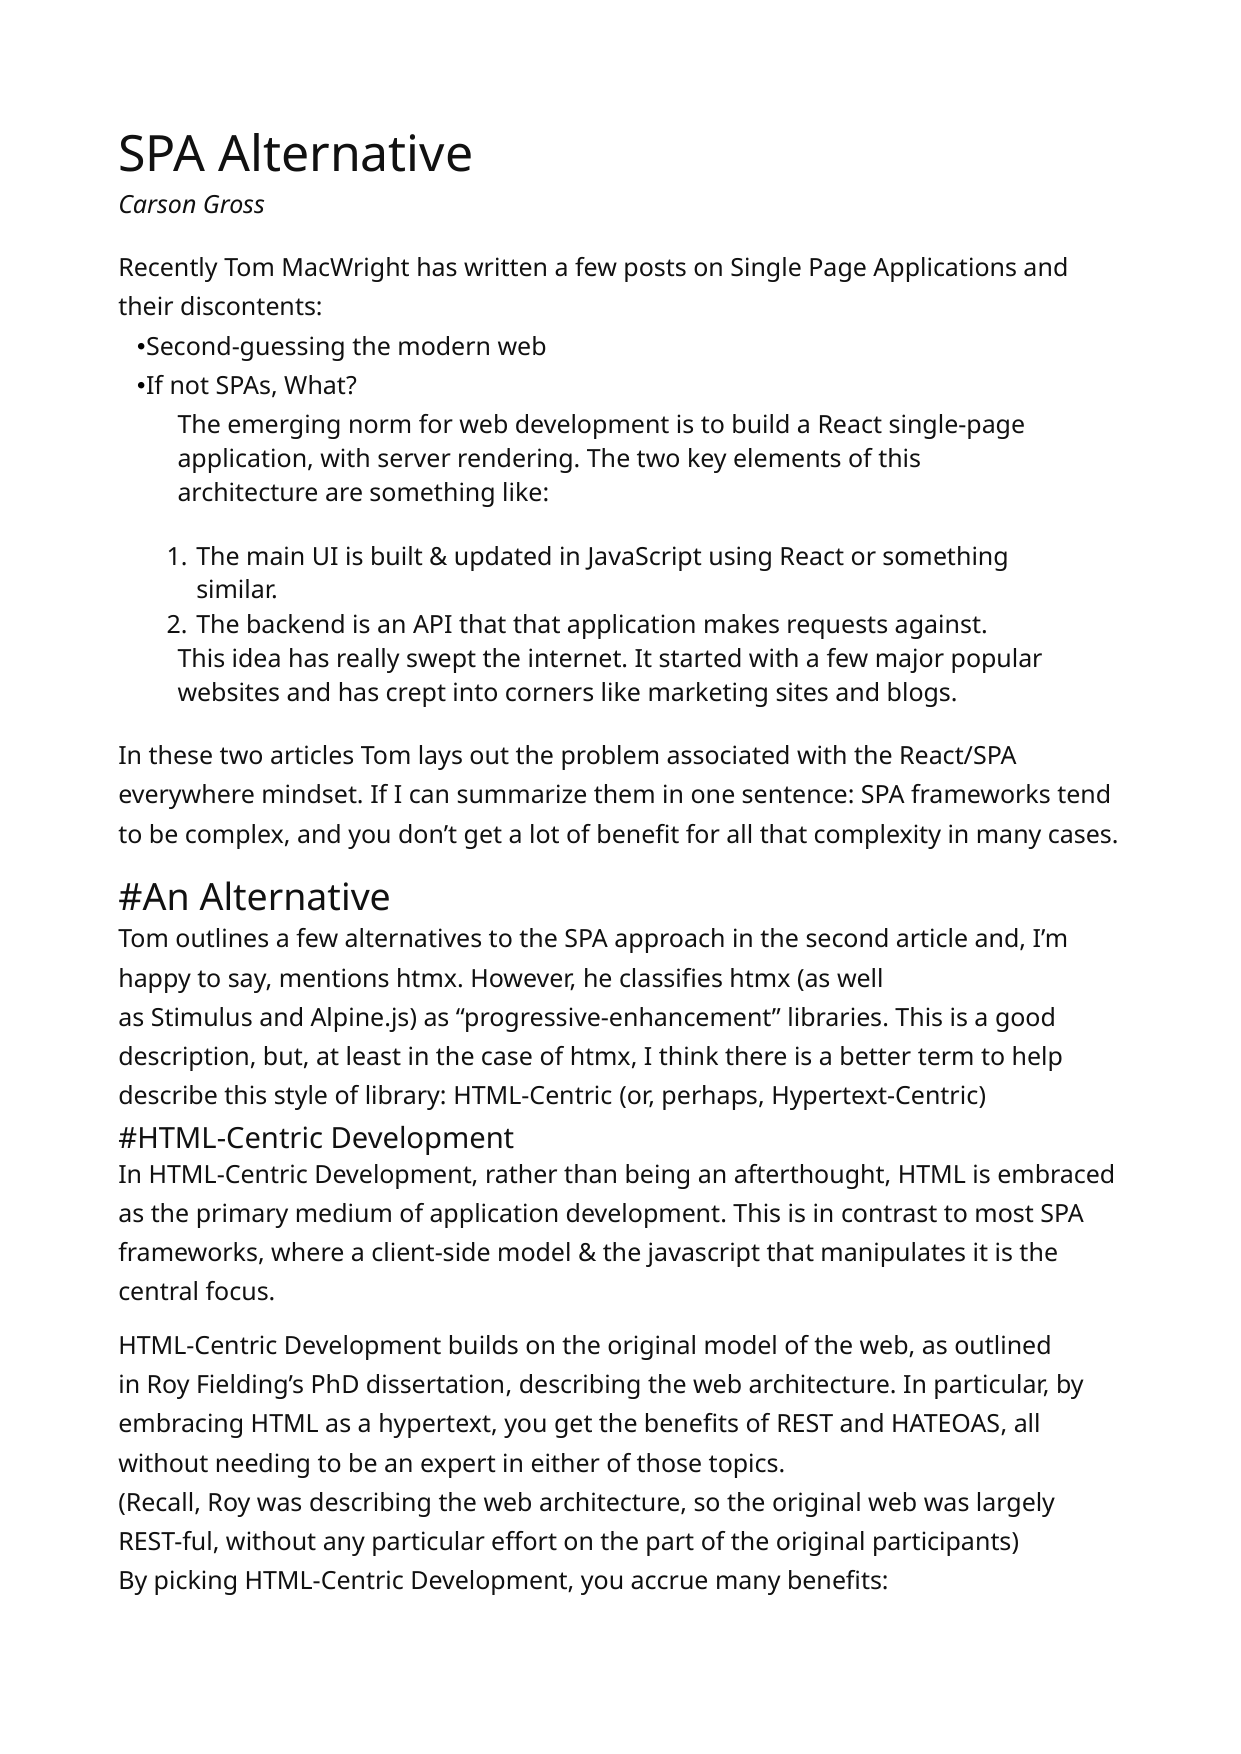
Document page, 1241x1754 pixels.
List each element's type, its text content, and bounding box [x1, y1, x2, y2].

text By picking HTML-Centric Development, you accrue many benefits: [118, 1563, 1122, 1597]
subtitle SPA Alternative [118, 118, 1122, 186]
text The emerging norm for web development is to build a React single-page application, with server rendering. The two key elements of this architecture are something like: [177, 406, 1063, 509]
text Recently Tom MacWright has written a few posts on Single Page Applications and their discontents: [118, 250, 1122, 323]
text Carson Gross [118, 186, 1122, 220]
list The main UI is built & updated in JavaScript using React or something similar. [177, 538, 1063, 606]
list Second-guessing the modern web [118, 328, 1122, 362]
subtitle #An Alternative [118, 870, 1122, 921]
text This idea has really swept the internet. It started with a few major popular websites and has crept into corners like marketing sites and blogs. [177, 640, 1063, 708]
text In these two articles Tom lays out the problem associated with the React/SPA everywhere mindset. If I can summarize them in one sentence: SPA frameworks tend to be complex, and you don’t get a lot of benefit for all that complexity in many cases. [118, 738, 1122, 850]
list The backend is an API that that application makes requests against. [177, 606, 1063, 640]
text (Recall, Roy was describing the web architecture, so the original web was largely REST-ful, without any particular effort on the part of the original participants) [118, 1484, 1122, 1558]
text In HTML-Centric Development, rather than being an afterthought, HTML is embraced as the primary medium of application development. This is in contrast to most SPA frameworks, where a client-side model & the javascript that manipulates it is the central focus. [118, 1157, 1122, 1308]
text Tom outlines a few alternatives to the SPA approach in the second article and, I’m happy to say, mentions htmx. However, he classifies htmx (as well as Stimulus and Alpine.js) as “progressive-enhancement” libraries. This is a good description, but, at least in the case of htmx, I think there is a better term to help describe this style of library: HTML-Centric (or, perhaps, Hypertext-Centric) [118, 921, 1122, 1112]
subtitle #HTML-Centric Development [118, 1117, 1122, 1157]
list If not SPAs, What? [118, 367, 1122, 401]
text HTML-Centric Development builds on the original model of the web, as outlined in Roy Fielding’s PhD dissertation, describing the web architecture. In particular, by embracing HTML as a hypertext, you get the benefits of REST and HATEOAS, all without needing to be an expert in either of those topics. [118, 1328, 1122, 1479]
